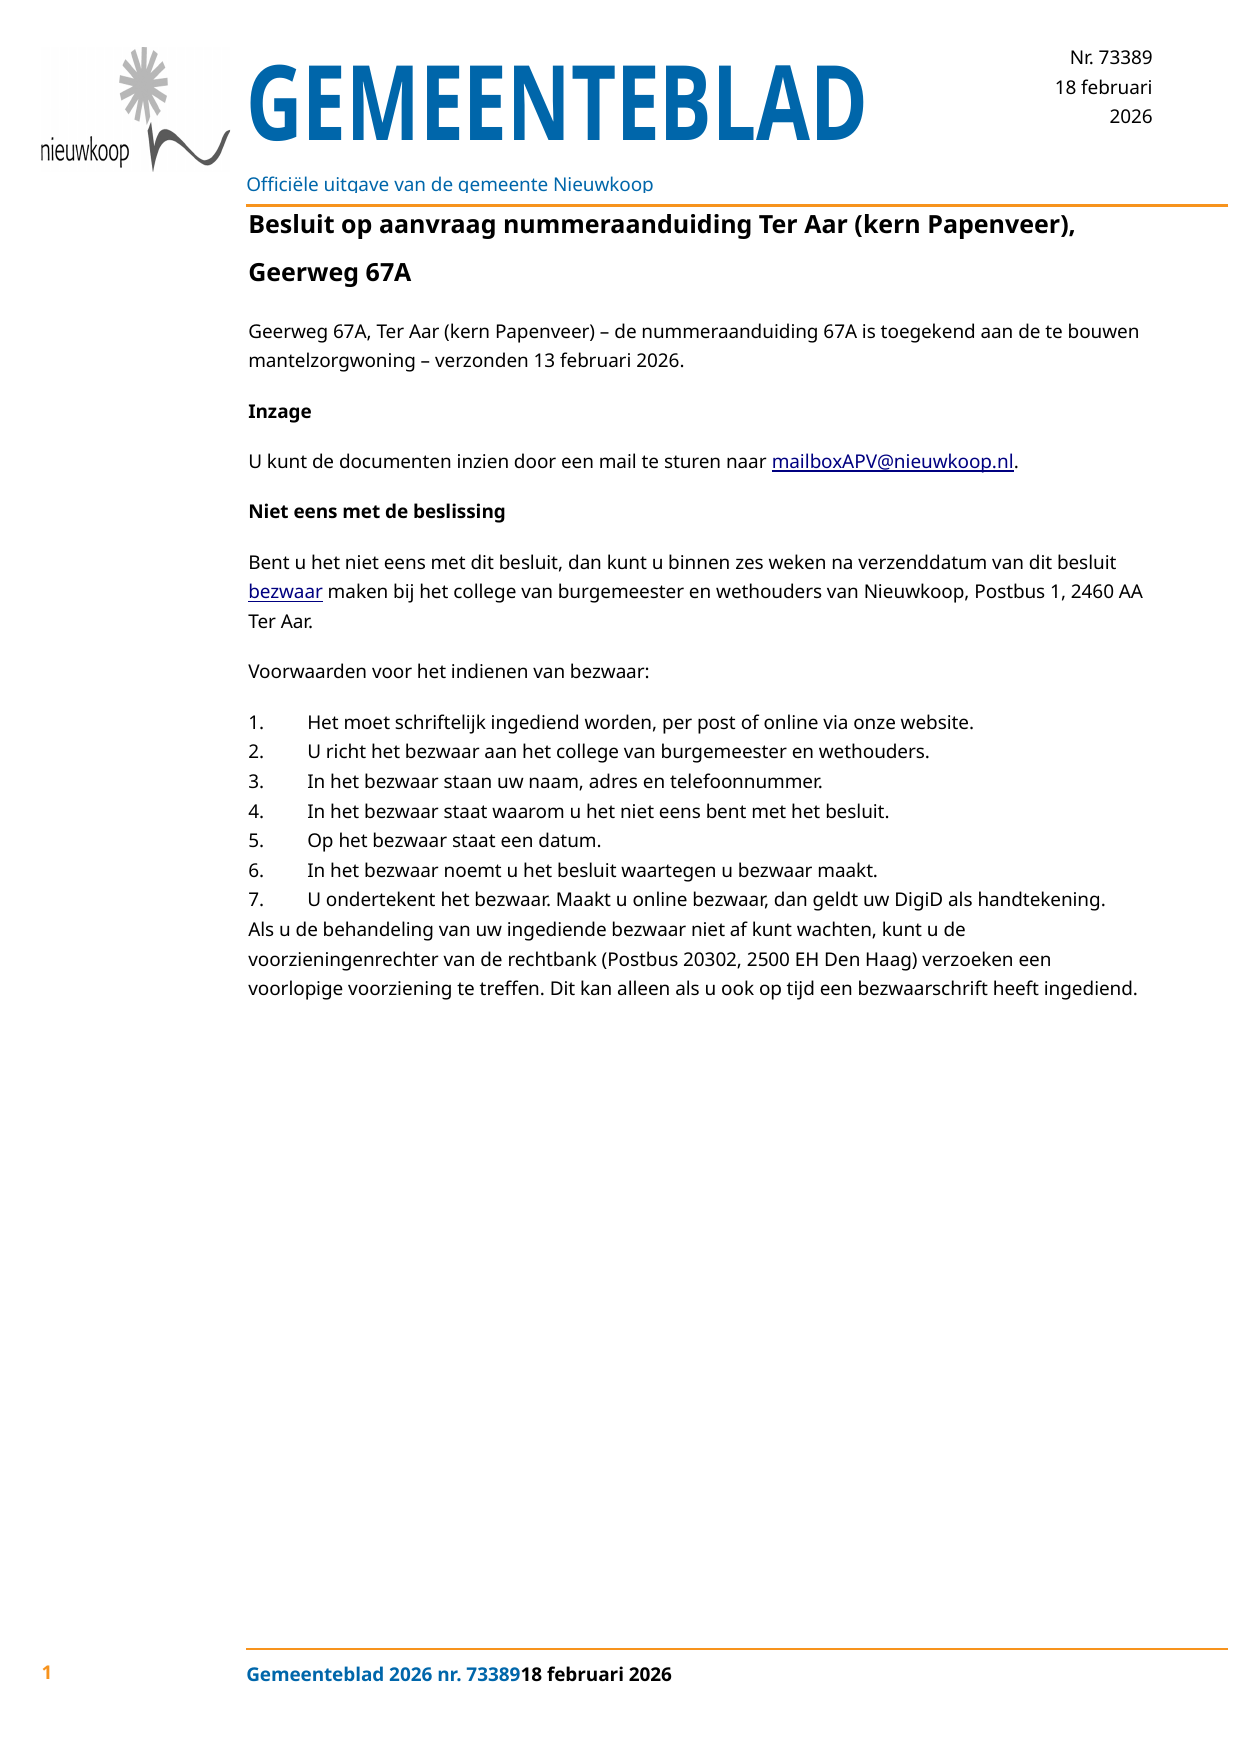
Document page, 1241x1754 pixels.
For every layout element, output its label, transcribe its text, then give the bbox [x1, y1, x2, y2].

text U kunt de documenten inzien door een mail te sturen naar mailboxAPV@nieuwkoop.nl. [248, 448, 1152, 474]
list Het moet schriftelijk ingediend worden, per post of online via onze website. [248, 709, 1152, 735]
list U richt het bezwaar aan het college van burgemeester en wethouders. [248, 739, 1152, 764]
list In het bezwaar noemt u het besluit waartegen u bezwaar maakt. [248, 857, 1152, 883]
list In het bezwaar staat waarom u het niet eens bent met het besluit. [248, 798, 1152, 824]
list In het bezwaar staan uw naam, adres en telefoonnummer. [248, 768, 1152, 794]
text Als u de behandeling van uw ingediende bezwaar niet af kunt wachten, kunt u de voorzieningenrechter van de rechtbank (Postbus 20302, 2500 EH Den Haag) verzoeken een voorlopige voorziening te treffen. Dit kan alleen als u ook op tijd een bezwaarschrift heeft ingediend. [248, 916, 1152, 1001]
text Bent u het niet eens met dit besluit, dan kunt u binnen zes weken na verzenddatum van dit besluit bezwaar maken bij het college van burgemeester en wethouders van Nieuwkoop, Postbus 1, 2460 AA Ter Aar. [248, 549, 1152, 634]
text Voorwaarden voor het indienen van bezwaar: [248, 659, 1152, 684]
text Niet eens met de beslissing [248, 499, 1152, 524]
text Besluit op aanvraag nummeraanduiding Ter Aar (kern Papenveer), Geerweg 67A [248, 207, 1152, 288]
list Op het bezwaar staat een datum. [248, 827, 1152, 853]
text Inzage [248, 398, 1152, 424]
picture [41, 47, 231, 172]
text Geerweg 67A, Ter Aar (kern Papenveer) – de nummeraanduiding 67A is toegekend aan de te bouwen mantelzorgwoning – verzonden 13 februari 2026. [248, 318, 1152, 373]
list U ondertekent het bezwaar. Maakt u online bezwaar, dan geldt uw DigiD als handtekening. [248, 887, 1152, 912]
